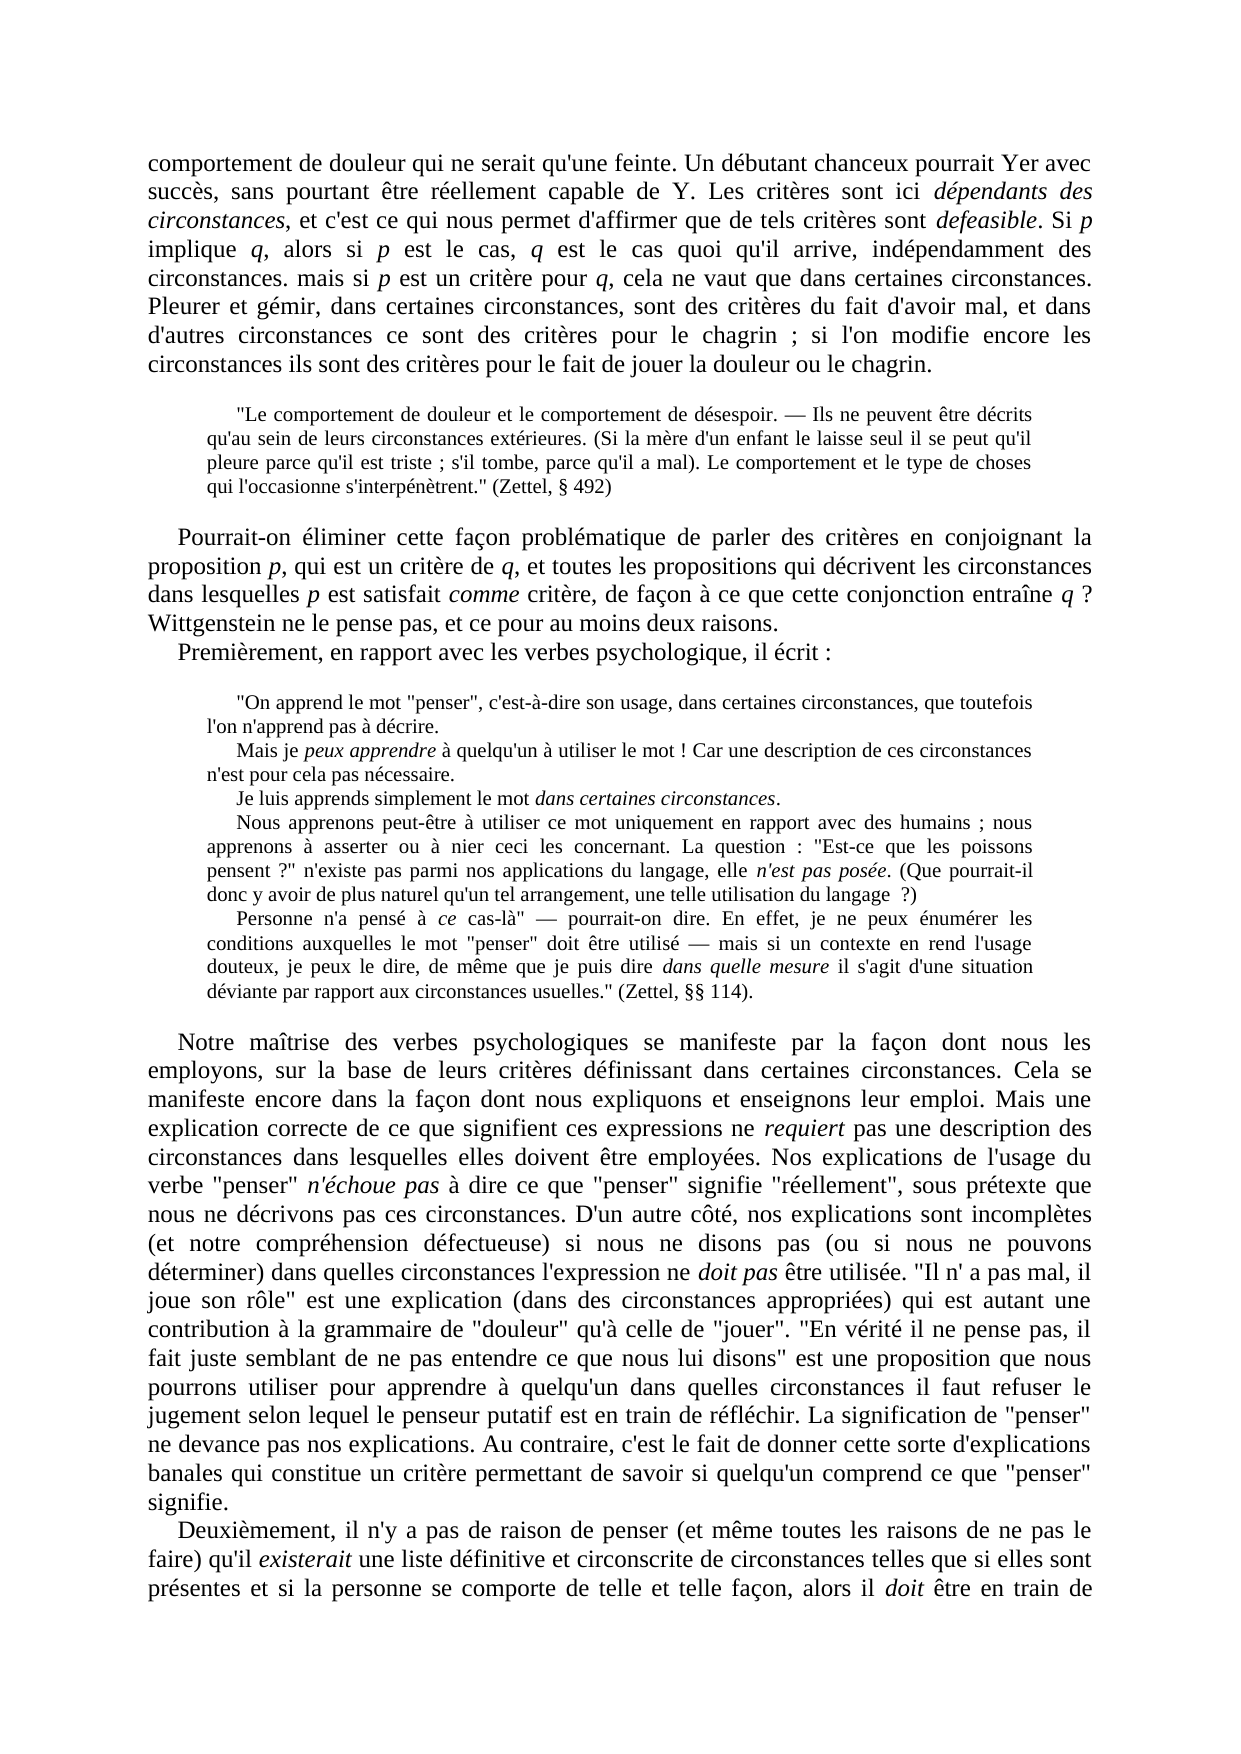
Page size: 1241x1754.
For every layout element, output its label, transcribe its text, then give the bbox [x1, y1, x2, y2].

text "Le comportement de douleur et le comportement de désespoir. — Ils ne peuvent être décrits qu'au sein de leurs circonstances extérieures. (Si la mère d'un enfant le laisse seul il se peut qu'il pleure parce qu'il est triste ; s'il tombe, parce qu'il a mal). Le comportement et le type de choses qui l'occasionne s'interpénètrent." (Zettel, § 492) [207, 402, 1033, 498]
text Nous apprenons peut-être à utiliser ce mot uniquement en rapport avec des humains ; nous apprenons à asserter ou à nier ceci les concernant. La question : "Est-ce que les poissons pensent ?" n'existe pas parmi nos applications du langage, elle n'est pas posée. (Que pourrait-il donc y avoir de plus naturel qu'un tel arrangement, une telle utilisation du langage ?) [207, 810, 1033, 906]
text "On apprend le mot "penser", c'est-à-dire son usage, dans certaines circonstances, que toutefois l'on n'apprend pas à décrire. [207, 690, 1033, 738]
text Je luis apprends simplement le mot dans certaines circonstances. [207, 786, 1033, 810]
text comportement de douleur qui ne serait qu'une feinte. Un débutant chanceux pourrait Yer avec succès, sans pourtant être réellement capable de Y. Les critères sont ici dépendants des circonstances, et c'est ce qui nous permet d'affirmer que de tels critères sont defeasible. Si p implique q, alors si p est le cas, q est le cas quoi qu'il arrive, indépendamment des circonstances. mais si p est un critère pour q, cela ne vaut que dans certaines circonstances. Pleurer et gémir, dans certaines circonstances, sont des critères du fait d'avoir mal, et dans d'autres circonstances ce sont des critères pour le chagrin ; si l'on modifie encore les circonstances ils sont des critères pour le fait de jouer la douleur ou le chagrin. [148, 148, 1093, 378]
text Premièrement, en rapport avec les verbes psychologique, il écrit : [148, 637, 1093, 666]
text Notre maîtrise des verbes psychologiques se manifeste par la façon dont nous les employons, sur la base de leurs critères définissant dans certaines circonstances. Cela se manifeste encore dans la façon dont nous expliquons et enseignons leur emploi. Mais une explication correcte de ce que signifient ces expressions ne requiert pas une description des circonstances dans lesquelles elles doivent être employées. Nos explications de l'usage du verbe "penser" n'échoue pas à dire ce que "penser" signifie "réellement", sous prétexte que nous ne décrivons pas ces circonstances. D'un autre côté, nos explications sont incomplètes (et notre compréhension défectueuse) si nous ne disons pas (ou si nous ne pouvons déterminer) dans quelles circonstances l'expression ne doit pas être utilisée. "Il n' a pas mal, il joue son rôle" est une explication (dans des circonstances appropriées) qui est autant une contribution à la grammaire de "douleur" qu'à celle de "jouer". "En vérité il ne pense pas, il fait juste semblant de ne pas entendre ce que nous lui disons" est une proposition que nous pourrons utiliser pour apprendre à quelqu'un dans quelles circonstances il faut refuser le jugement selon lequel le penseur putatif est en train de réfléchir. La signification de "penser" ne devance pas nos explications. Au contraire, c'est le fait de donner cette sorte d'explications banales qui constitue un critère permettant de savoir si quelqu'un comprend ce que "penser" signifie. [148, 1027, 1093, 1515]
text Pourrait-on éliminer cette façon problématique de parler des critères en conjoignant la proposition p, qui est un critère de q, et toutes les propositions qui décrivent les circonstances dans lesquelles p est satisfait comme critère, de façon à ce que cette conjonction entraîne q ? Wittgenstein ne le pense pas, et ce pour au moins deux raisons. [148, 522, 1093, 637]
text Mais je peux apprendre à quelqu'un à utiliser le mot ! Car une description de ces circonstances n'est pour cela pas nécessaire. [207, 738, 1033, 786]
text Deuxièmement, il n'y a pas de raison de penser (et même toutes les raisons de ne pas le faire) qu'il existerait une liste définitive et circonscrite de circonstances telles que si elles sont présentes et si la personne se comporte de telle et telle façon, alors il doit être en train de [148, 1515, 1093, 1602]
text Personne n'a pensé à ce cas-là" — pourrait-on dire. En effet, je ne peux énumérer les conditions auxquelles le mot "penser" doit être utilisé — mais si un contexte en rend l'usage douteux, je peux le dire, de même que je puis dire dans quelle mesure il s'agit d'une situation déviante par rapport aux circonstances usuelles." (Zettel, §§ 114). [207, 906, 1033, 1003]
